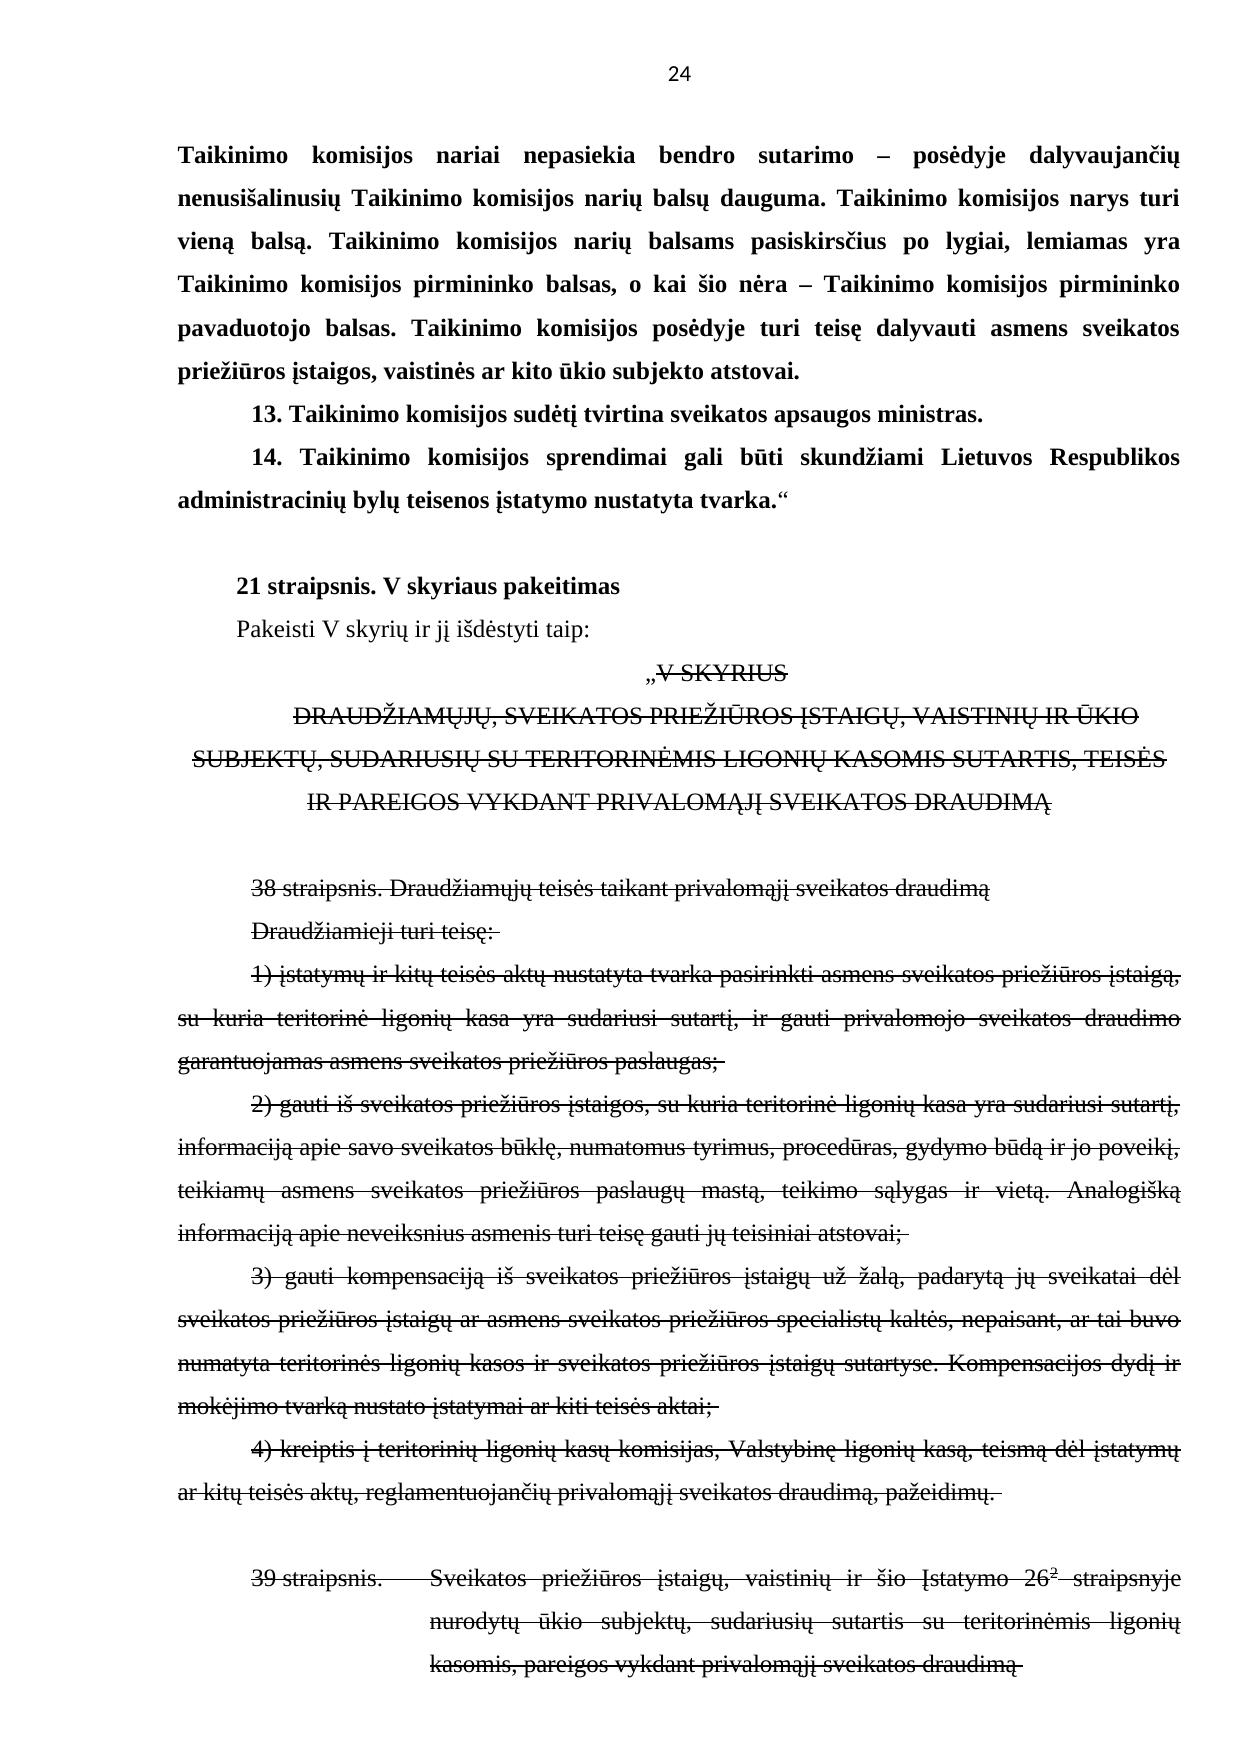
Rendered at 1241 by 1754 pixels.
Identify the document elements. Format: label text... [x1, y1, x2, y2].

text 1) įstatymų ir kitų teisės aktų nustatyta tvarka pasirinkti asmens sveikatos priežiūros įstaigą, su kuria teritorinė ligonių kasa yra sudariusi sutartį, ir gauti privalomojo sveikatos draudimo garantuojamas asmens sveikatos priežiūros paslaugas; [177, 959, 1181, 1018]
text 4) kreiptis į teritorinių ligonių kasų komisijas, Valstybinę ligonių kasą, teismą dėl įstatymų ar kitų teisės aktų, reglamentuojančių privalomąjį sveikatos draudimą, pažeidimų. [177, 1434, 1181, 1506]
text 39 straipsnis. Sveikatos priežiūros įstaigų, vaistinių ir šio Įstatymo 262 straipsnyje nurodytų ūkio subjektų, sudariusių sutartis su teritorinėmis ligonių kasomis, pareigos vykdant privalomąjį sveikatos draudimą [251, 1563, 1181, 1678]
text Pakeisti V skyrių ir jį išdėstyti taip: [177, 614, 1181, 643]
text „V SKYRIUS [177, 658, 1181, 686]
text 1) įstatymų ir kitų teisės aktų nustatyta tvarka pasirinkti asmens sveikatos priežiūros įstaigą, su kuria teritorinė ligonių kasa yra sudariusi sutartį, ir gauti privalomojo sveikatos draudimo garantuojamas asmens sveikatos priežiūros paslaugas; [177, 1019, 1181, 1074]
text DRAUDŽIAMŲJŲ, SVEIKATOS PRIEŽIŪROS ĮSTAIGŲ, VAISTINIŲ IR ŪKIO SUBJEKTŲ, SUDARIUSIŲ SU TERITORINĖMIS LIGONIŲ KASOMIS SUTARTIS, TEISĖS IR PAREIGOS VYKDANT PRIVALOMĄJĮ SVEIKATOS DRAUDIMĄ [177, 701, 1181, 816]
text 13. Taikinimo komisijos sudėtį tvirtina sveikatos apsaugos ministras. [177, 399, 1181, 428]
text 2) gauti iš sveikatos priežiūros įstaigos, su kuria teritorinė ligonių kasa yra sudariusi sutartį, informaciją apie savo sveikatos būklę, numatomus tyrimus, procedūras, gydymo būdą ir jo poveikį, teikiamų asmens sveikatos priežiūros paslaugų mastą, teikimo sąlygas ir vietą. Analogišką informaciją apie neveiksnius asmenis turi teisę gauti jų teisiniai atstovai; [177, 1089, 1181, 1191]
text Draudžiamieji turi teisę: [177, 916, 1181, 945]
text 38 straipsnis. Draudžiamųjų teisės taikant privalomąjį sveikatos draudimą [177, 873, 1181, 902]
text 14. Taikinimo komisijos sprendimai gali būti skundžiami Lietuvos Respublikos administracinių bylų teisenos įstatymo nustatyta tvarka.“ [177, 442, 1181, 514]
text Taikinimo komisijos nariai nepasiekia bendro sutarimo – posėdyje dalyvaujančių nenusišalinusių Taikinimo komisijos narių balsų dauguma. Taikinimo komisijos narys turi vieną balsą. Taikinimo komisijos narių balsams pasiskirsčius po lygiai, lemiamas yra Taikinimo komisijos pirmininko balsas, o kai šio nėra – Taikinimo komisijos pirmininko pavaduotojo balsas. Taikinimo komisijos posėdyje turi teisę dalyvauti asmens sveikatos priežiūros įstaigos, vaistinės ar kito ūkio subjekto atstovai. [177, 140, 1181, 384]
text 21 straipsnis. V skyriaus pakeitimas [177, 571, 1181, 600]
text 3) gauti kompensaciją iš sveikatos priežiūros įstaigų už žalą, padarytą jų sveikatai dėl sveikatos priežiūros įstaigų ar asmens sveikatos priežiūros specialistų kaltės, nepaisant, ar tai buvo numatyta teritorinės ligonių kasos ir sveikatos priežiūros įstaigų sutartyse. Kompensacijos dydį ir mokėjimo tvarką nustato įstatymai ar kiti teisės aktai; [177, 1364, 1181, 1419]
text 3) gauti kompensaciją iš sveikatos priežiūros įstaigų už žalą, padarytą jų sveikatai dėl sveikatos priežiūros įstaigų ar asmens sveikatos priežiūros specialistų kaltės, nepaisant, ar tai buvo numatyta teritorinės ligonių kasos ir sveikatos priežiūros įstaigų sutartyse. Kompensacijos dydį ir mokėjimo tvarką nustato įstatymai ar kiti teisės aktai; [177, 1321, 1181, 1363]
text 3) gauti kompensaciją iš sveikatos priežiūros įstaigų už žalą, padarytą jų sveikatai dėl sveikatos priežiūros įstaigų ar asmens sveikatos priežiūros specialistų kaltės, nepaisant, ar tai buvo numatyta teritorinės ligonių kasos ir sveikatos priežiūros įstaigų sutartyse. Kompensacijos dydį ir mokėjimo tvarką nustato įstatymai ar kiti teisės aktai; [177, 1261, 1181, 1320]
text 2) gauti iš sveikatos priežiūros įstaigos, su kuria teritorinė ligonių kasa yra sudariusi sutartį, informaciją apie savo sveikatos būklę, numatomus tyrimus, procedūras, gydymo būdą ir jo poveikį, teikiamų asmens sveikatos priežiūros paslaugų mastą, teikimo sąlygas ir vietą. Analogišką informaciją apie neveiksnius asmenis turi teisę gauti jų teisiniai atstovai; [177, 1192, 1181, 1247]
